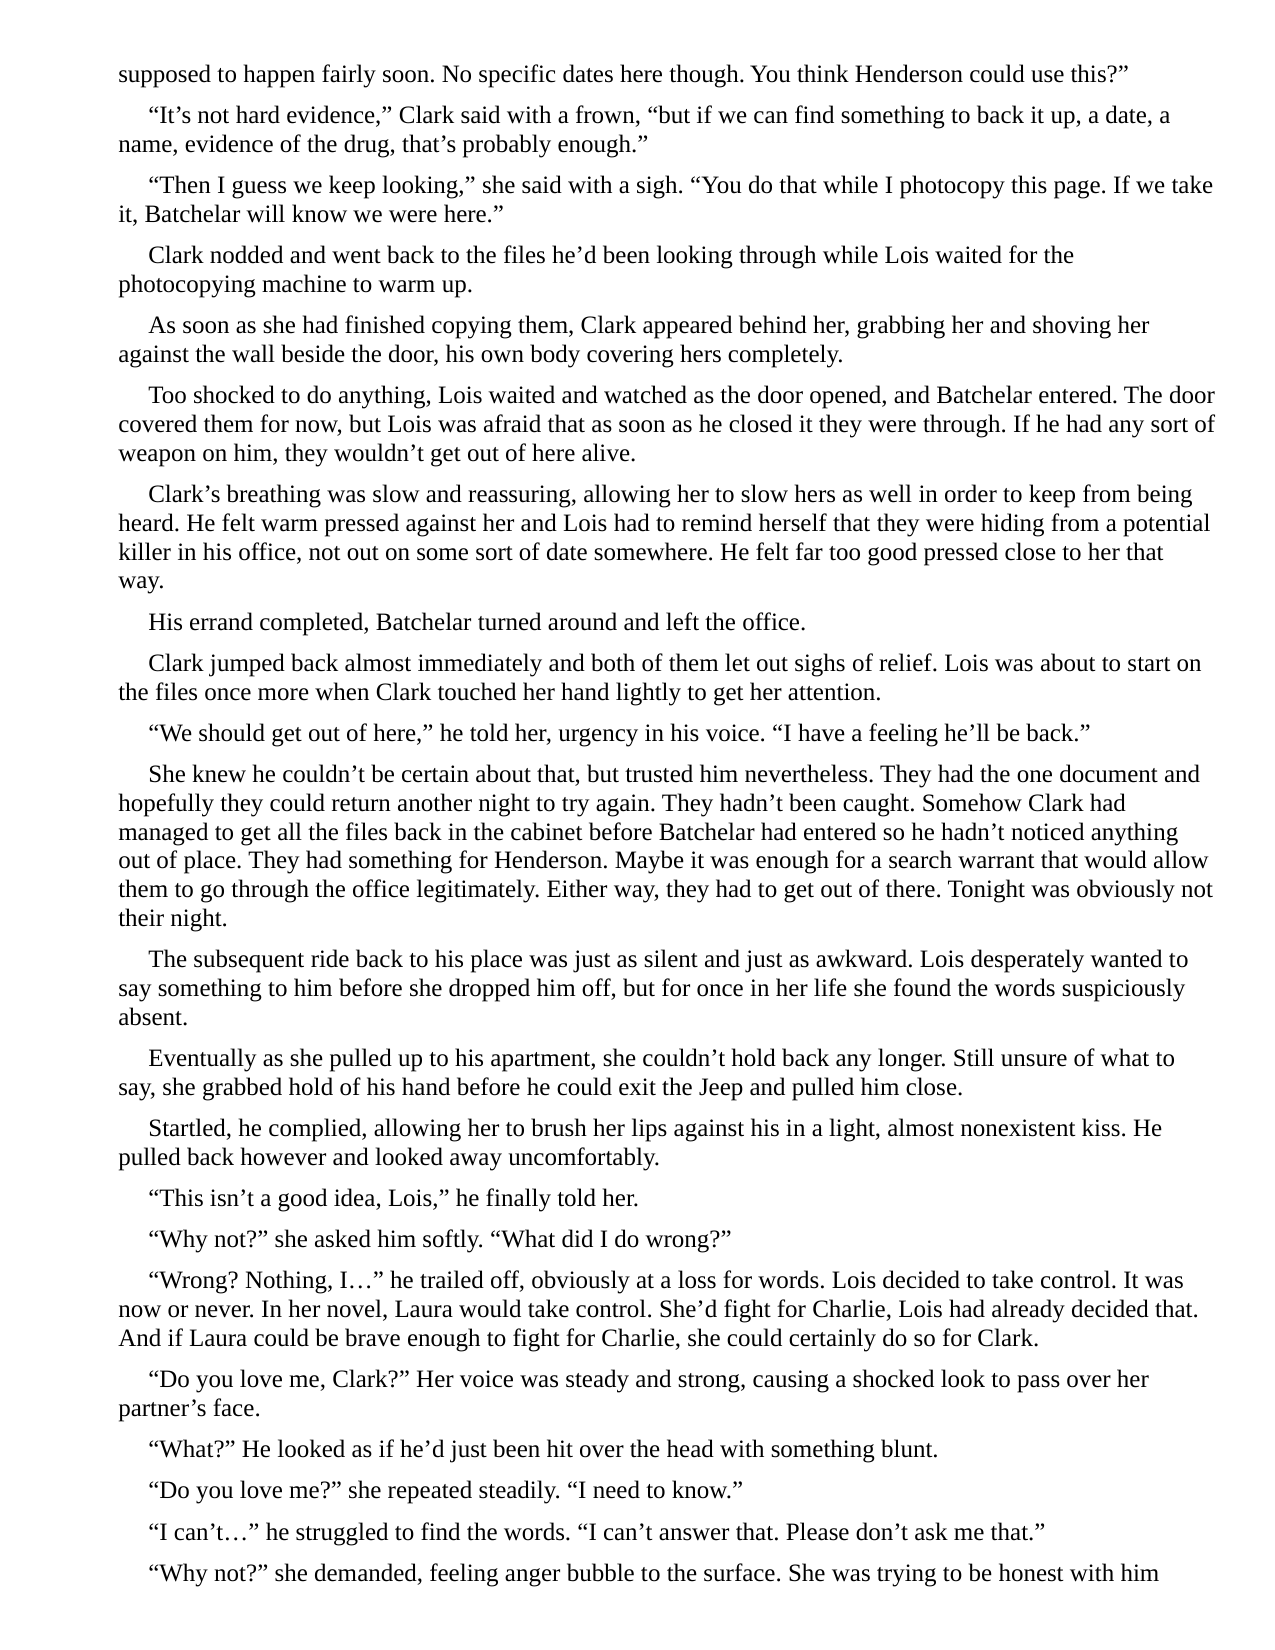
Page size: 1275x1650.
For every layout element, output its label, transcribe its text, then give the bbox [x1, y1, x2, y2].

text “Do you love me?” she repeated steadily. “I need to know.” [118, 1475, 1216, 1504]
text Clark’s breathing was slow and reassuring, allowing her to slow hers as well in order to keep from being heard. He felt warm pressed against her and Lois had to remind herself that they were hiding from a potential killer in his office, not out on some sort of date somewhere. He felt far too good pressed close to her that way. [118, 479, 1216, 594]
text “Do you love me, Clark?” Her voice was steady and strong, causing a shocked look to pass over her partner’s face. [118, 1364, 1216, 1422]
text Clark nodded and went back to the files he’d been looking through while Lois waited for the photocopying machine to warm up. [118, 240, 1216, 298]
text Clark jumped back almost immediately and both of them let out sighs of relief. Lois was about to start on the files once more when Clark touched her hand lightly to get her attention. [118, 648, 1216, 705]
text Too shocked to do anything, Lois waited and watched as the door opened, and Batchelar entered. The door covered them for now, but Lois was afraid that as soon as he closed it they were through. If he had any sort of weapon on him, they wouldn’t get out of here alive. [118, 380, 1216, 467]
text Eventually as she pulled up to his apartment, she couldn’t hold back any longer. Still unsure of what to say, she grabbed hold of his hand before he could exit the Jeep and pulled him close. [118, 1043, 1216, 1100]
text “Why not?” she asked him softly. “What did I do wrong?” [118, 1224, 1216, 1253]
text As soon as she had finished copying them, Clark appeared behind her, grabbing her and shoving her against the wall beside the door, his own body covering hers completely. [118, 310, 1216, 368]
text “Why not?” she demanded, feeling anger bubble to the surface. She was trying to be honest with him [118, 1558, 1216, 1587]
text She knew he couldn’t be certain about that, but trusted him nevertheless. They had the one document and hopefully they could return another night to try again. They hadn’t been caught. Somehow Clark had managed to get all the files back in the cabinet before Batchelar had entered so he hadn’t noticed anything out of place. They had something for Henderson. Maybe it was enough for a search warrant that would allow them to go through the office legitimately. Either way, they had to get out of there. Tonight was obviously not their night. [118, 759, 1216, 932]
text “I can’t…” he struggled to find the words. “I can’t answer that. Please don’t ask me that.” [118, 1517, 1216, 1545]
text “We should get out of here,” he told her, urgency in his voice. “I have a feeling he’ll be back.” [118, 718, 1216, 747]
text “This isn’t a good idea, Lois,” he finally told her. [118, 1183, 1216, 1212]
text “It’s not hard evidence,” Clark said with a frown, “but if we can find something to back it up, a date, a name, evidence of the drug, that’s probably enough.” [118, 100, 1216, 158]
text His errand completed, Batchelar turned around and left the office. [118, 607, 1216, 635]
text “Wrong? Nothing, I…” he trailed off, obviously at a loss for words. Lois decided to take control. It was now or never. In her novel, Laura would take control. She’d fight for Charlie, Lois had already decided that. And if Laura could be brave enough to fight for Charlie, she could certainly do so for Clark. [118, 1265, 1216, 1352]
text The subsequent ride back to his place was just as silent and just as awkward. Lois desperately wanted to say something to him before she dropped him off, but for once in her life she found the words suspiciously absent. [118, 944, 1216, 1030]
text “What?” He looked as if he’d just been hit over the head with something blunt. [118, 1434, 1216, 1463]
text “Then I guess we keep looking,” she said with a sigh. “You do that while I photocopy this page. If we take it, Batchelar will know we were here.” [118, 170, 1216, 228]
text Startled, he complied, allowing her to brush her lips against his in a light, almost nonexistent kiss. He pulled back however and looked away uncomfortably. [118, 1113, 1216, 1170]
text supposed to happen fairly soon. No specific dates here though. You think Henderson could use this?” [118, 59, 1216, 88]
